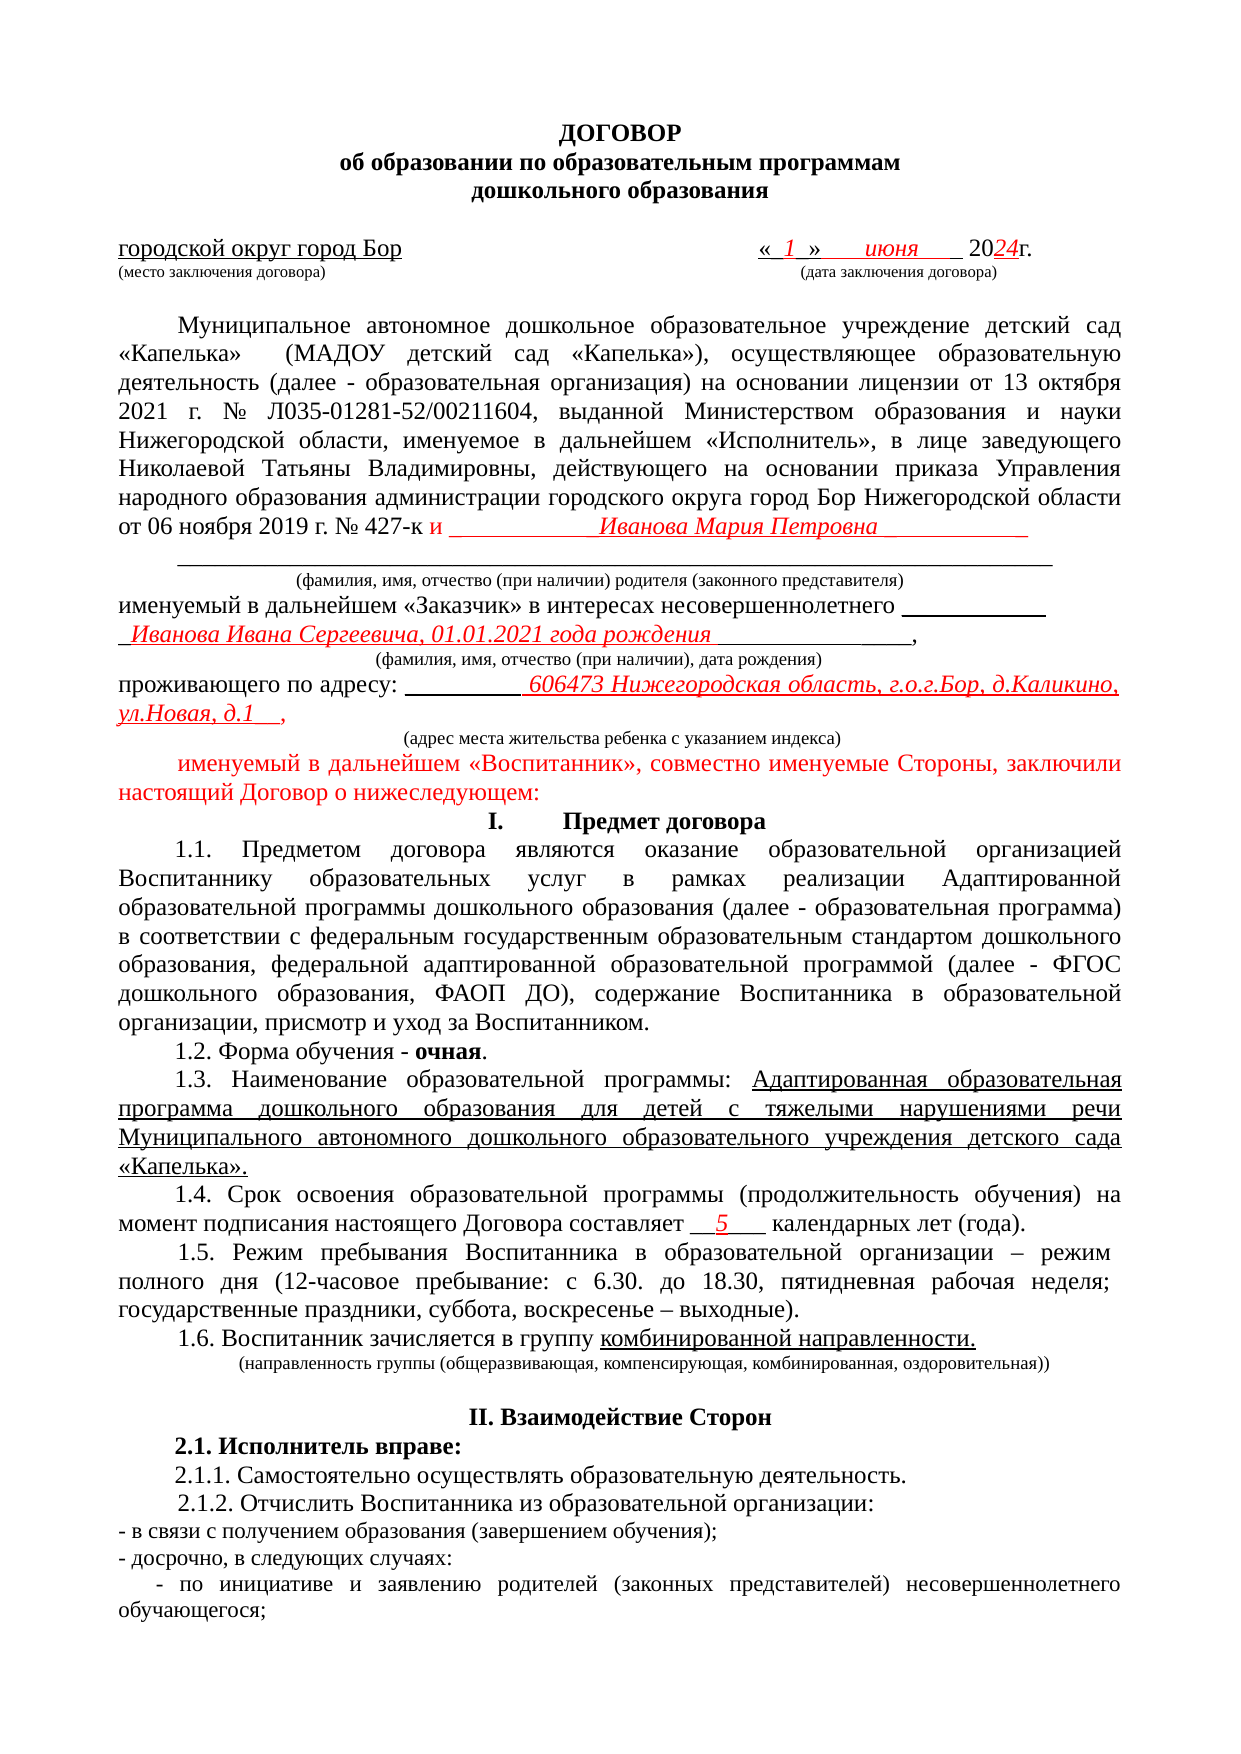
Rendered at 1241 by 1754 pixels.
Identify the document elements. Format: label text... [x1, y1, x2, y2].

text (направленность группы (общеразвивающая, компенсирующая, комбинированная, оздоровительная)) [118, 1352, 1112, 1373]
text - по инициативе и заявлению родителей (законных представителей) несовершеннолетнего обучающегося; [118, 1570, 1122, 1623]
text (фамилия, имя, отчество (при наличии) родителя (законного представителя) [118, 568, 1122, 590]
text (фамилия, имя, отчество (при наличии), дата рождения) [118, 648, 1122, 669]
text именуемый в дальнейшем «Воспитанник», совместно именуемые Стороны, заключили настоящий Договор о нижеследующем: [118, 748, 1122, 806]
text «Капелька». [118, 1148, 1122, 1179]
text ______________________________________________________________________ [118, 540, 1122, 568]
text 1.5. Режим пребывания Воспитанника в образовательной организации – режим полного дня (12-часовое пребывание: с 6.30. до 18.30, пятидневная рабочая неделя; государственные праздники, суббота, воскресенье – выходные). [118, 1237, 1112, 1323]
text 1.2. Форма обучения - очная. [118, 1036, 1122, 1064]
text 1.3. Наименование образовательной программы: Адаптированная образовательная программа дошкольного образования для детей с тяжелыми нарушениями речи [118, 1064, 1122, 1118]
text II. Взаимодействие Сторон [118, 1402, 1122, 1431]
list Предмет договора [132, 806, 1122, 834]
text дошкольного образования [118, 176, 1122, 204]
text 2.1.2. Отчислить Воспитанника из образовательной организации: [118, 1488, 1112, 1517]
text - досрочно, в следующих случаях: [118, 1544, 1122, 1570]
text об образовании по образовательным программам [118, 147, 1122, 176]
text 1.1. Предметом договора являются оказание образовательной организацией Воспитаннику образовательных услуг в рамках реализации Адаптированной образовательной программы дошкольного образования (далее - образовательная программа) в соответствии с федеральным государственным образовательным стандартом дошкольного образования, федеральной адаптированной образовательной программой (далее - ФГОС дошкольного образования, ФАОП ДО), содержание Воспитанника в образовательной организации, присмотр и уход за Воспитанником. [118, 834, 1122, 1036]
text 1.4. Срок освоения образовательной программы (продолжительность обучения) на момент подписания настоящего Договора составляет __5___ календарных лет (года). [118, 1179, 1122, 1237]
text (адрес места жительства ребенка с указанием индекса) [118, 727, 1122, 748]
text 1.6. Воспитанник зачисляется в группу комбинированной направленности. [118, 1323, 1112, 1352]
text 2.1. Исполнитель вправе: [118, 1431, 1122, 1460]
text городской округ город Бор «_1_» июня 2024г. [118, 233, 1122, 262]
text именуемый в дальнейшем «Заказчик» в интересах несовершеннолетнего __ _Иванова Ивана Сергеевича, 01.01.2021 года рождения ____, [118, 590, 1122, 648]
text (место заключения договора) (дата заключения договора) [118, 262, 1122, 281]
text - в связи с получением образования (завершением обучения); [118, 1517, 1122, 1544]
text Муниципальное автономное дошкольное образовательное учреждение детский сад «Капелька» (МАДОУ детский сад «Капелька»), осуществляющее образовательную деятельность (далее - образовательная организация) на основании лицензии от 13 октября 2021 г. № Л035-01281-52/00211604, выданной Министерством образования и науки Нижегородской области, именуемое в дальнейшем «Исполнитель», в лице заведующего Николаевой Татьяны Владимировны, действующего на основании приказа Управления народного образования администрации городского округа город Бор Нижегородской области от 06 ноября 2019 г. № 427-к и _ _Иванова Мария Петровна _ _ [118, 310, 1122, 540]
text Муниципального автономного дошкольного образовательного учреждения детского сада [118, 1120, 1122, 1147]
text ДОГОВОР [118, 118, 1122, 147]
text проживающего по адресу: _ 606473 Нижегородская область, г.о.г.Бор, д.Каликино, ул.Новая, д.1__, [118, 669, 1122, 727]
text 2.1.1. Самостоятельно осуществлять образовательную деятельность. [118, 1460, 1122, 1488]
